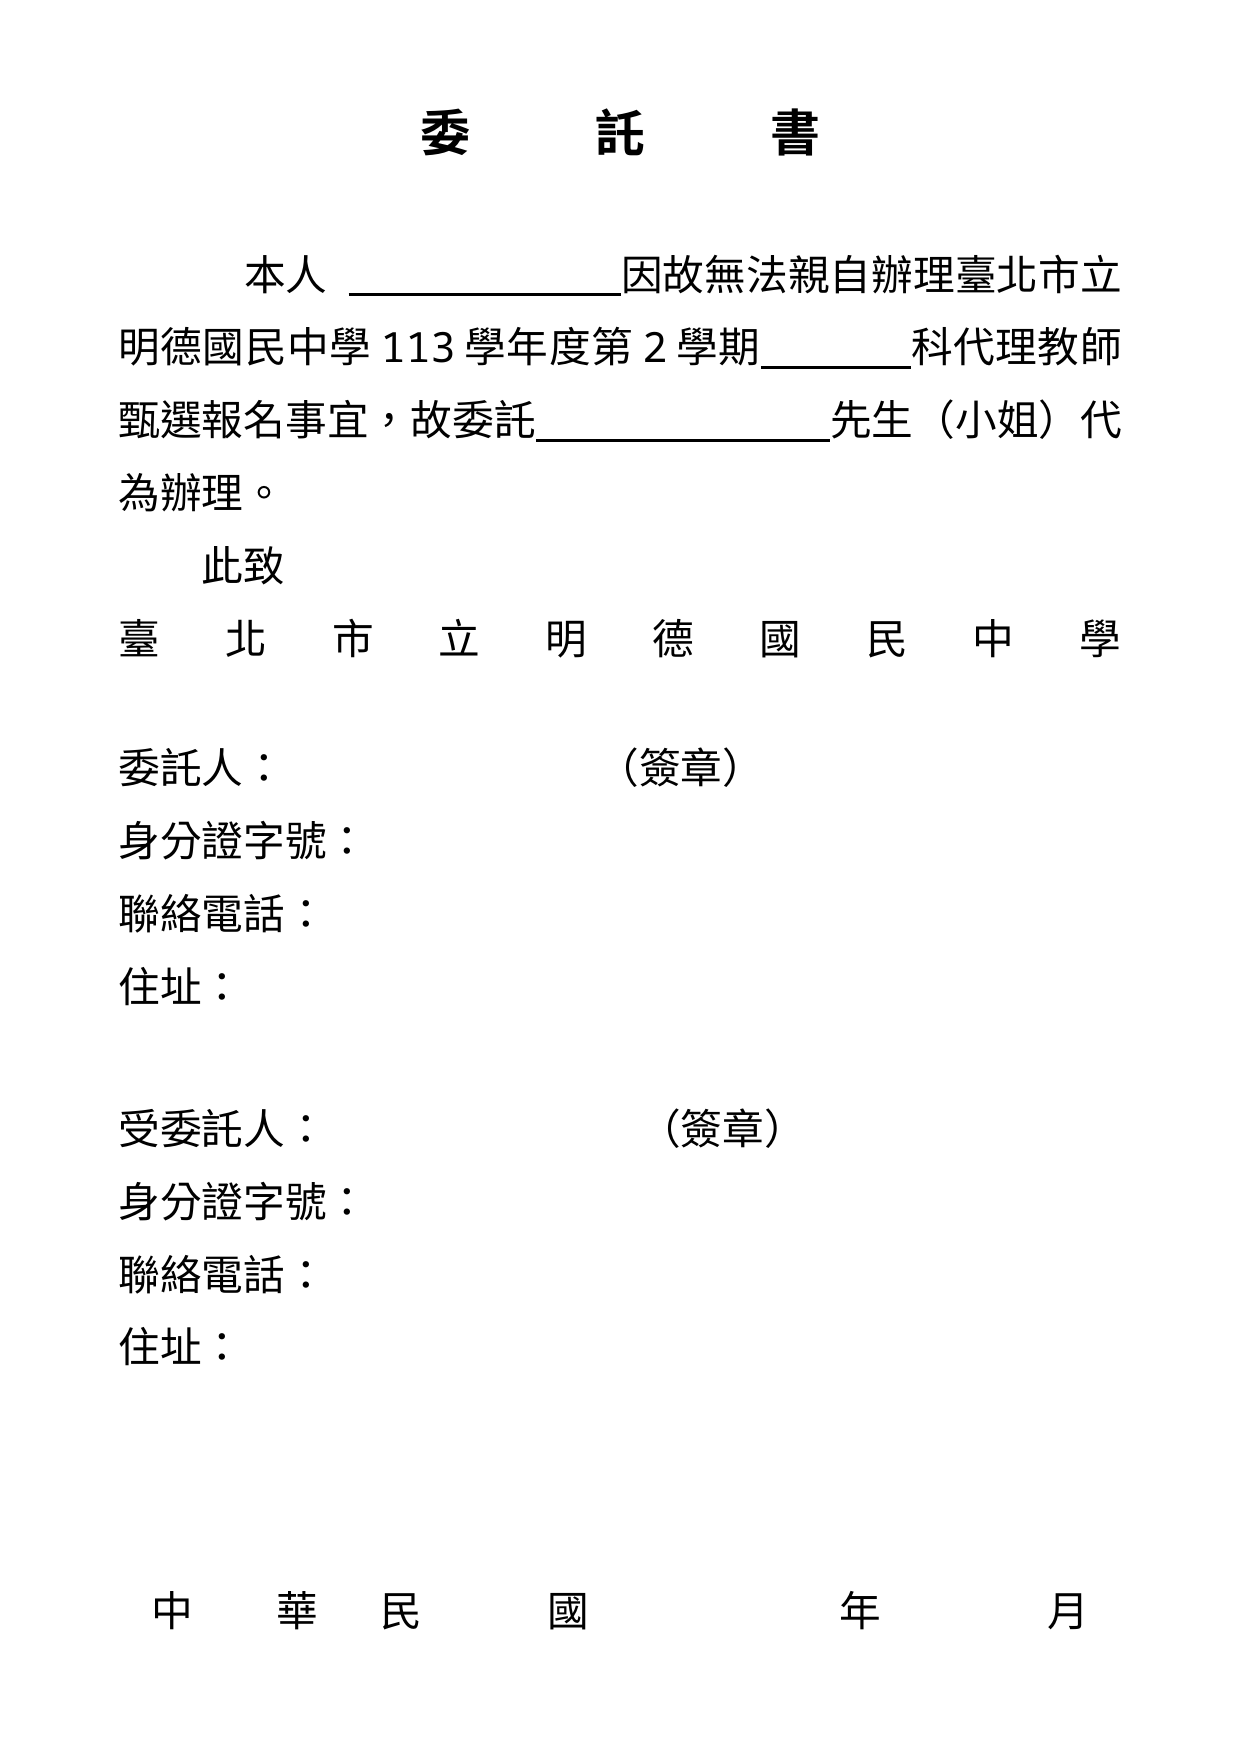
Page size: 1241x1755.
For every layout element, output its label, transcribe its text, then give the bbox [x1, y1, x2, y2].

text 聯絡電話： [118, 1242, 1122, 1302]
text 此致 [118, 533, 1122, 593]
text 委 託 書 [118, 94, 1122, 166]
text 臺北市立明德國民中學 [118, 606, 1122, 723]
text 住址： [118, 954, 1122, 1014]
text 住址： [118, 1314, 1122, 1375]
text 聯絡電話： [118, 881, 1122, 941]
text 身分證字號： [118, 1169, 1122, 1229]
text 本人 因故無法親自辦理臺北市立明德國民中學113學年度第2學期 科代理教師甄選報名事宜，故委託 先生（小姐）代為辦理。 [118, 229, 1122, 521]
text 受委託人： （簽章） [118, 1096, 1122, 1156]
text 身分證字號： [118, 808, 1122, 869]
text 委託人： （簽章） [118, 736, 1122, 796]
text 中 華 民 國 年 月 [118, 1578, 1122, 1638]
